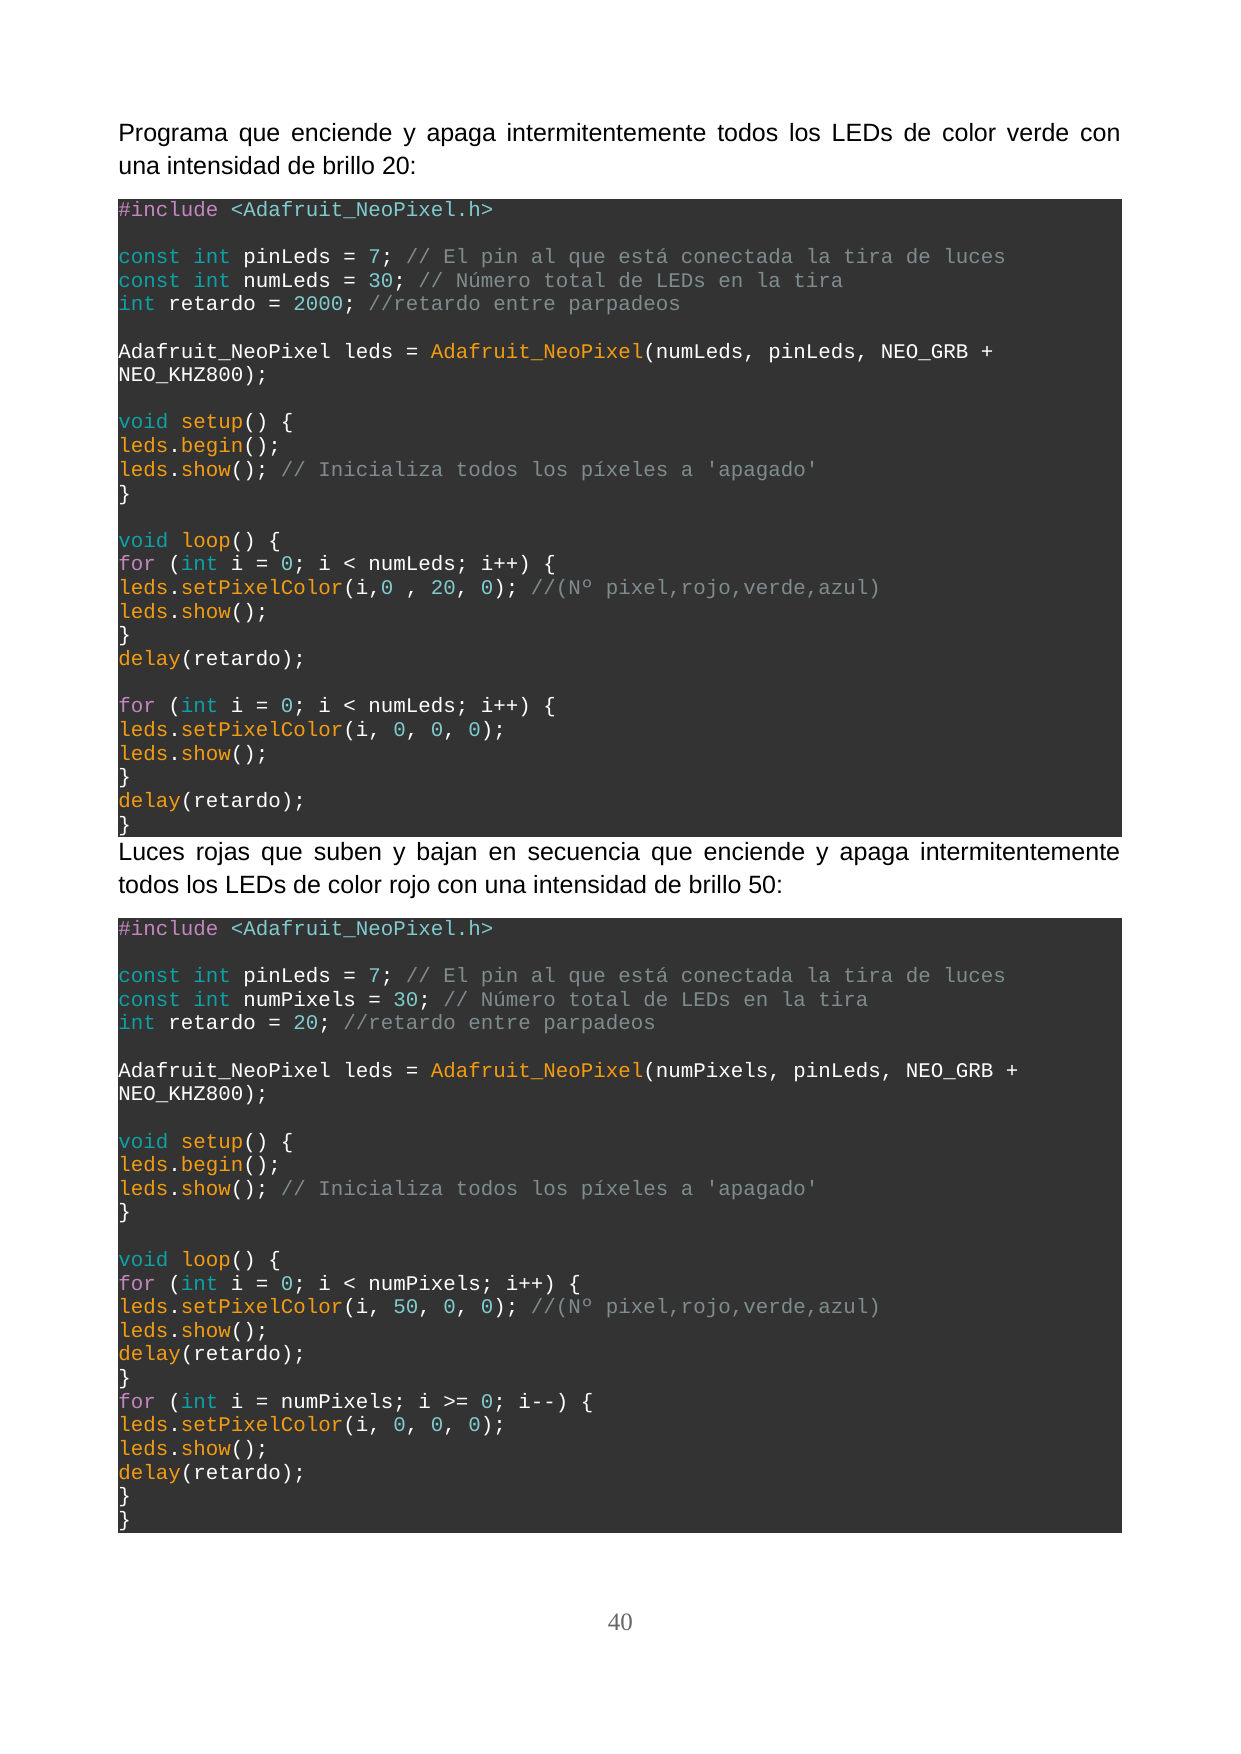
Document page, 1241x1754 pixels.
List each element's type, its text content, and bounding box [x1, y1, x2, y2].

text delay(retardo); [118, 790, 1122, 813]
text leds.show(); [118, 1438, 1122, 1462]
text leds.begin(); [118, 1154, 1122, 1178]
text void setup() { [118, 1131, 1122, 1154]
text delay(retardo); [118, 1343, 1122, 1367]
text leds.setPixelColor(i, 50, 0, 0); //(Nº pixel,rojo,verde,azul) [118, 1296, 1122, 1320]
text const int numLeds = 30; // Número total de LEDs en la tira [118, 270, 1122, 293]
text leds.show(); [118, 743, 1122, 766]
text leds.setPixelColor(i, 0, 0, 0); [118, 719, 1122, 743]
text } [118, 813, 1122, 837]
text Programa que enciende y apaga intermitentemente todos los LEDs de color verde con una intensidad de brillo 20: [118, 118, 1122, 180]
text leds.show(); // Inicializa todos los píxeles a 'apagado' [118, 459, 1122, 482]
text leds.show(); // Inicializa todos los píxeles a 'apagado' [118, 1178, 1122, 1202]
text void loop() { [118, 530, 1122, 553]
text leds.show(); [118, 601, 1122, 624]
text } [118, 766, 1122, 790]
text void setup() { [118, 412, 1122, 435]
text } [118, 482, 1122, 506]
text leds.show(); [118, 1320, 1122, 1343]
text delay(retardo); [118, 1462, 1122, 1485]
text } [118, 1485, 1122, 1509]
text void loop() { [118, 1249, 1122, 1272]
text } [118, 624, 1122, 648]
text leds.setPixelColor(i, 0, 0, 0); [118, 1414, 1122, 1438]
text } [118, 1509, 1122, 1533]
text const int pinLeds = 7; // El pin al que está conectada la tira de luces [118, 246, 1122, 270]
text int retardo = 2000; //retardo entre parpadeos [118, 293, 1122, 317]
text const int numPixels = 30; // Número total de LEDs en la tira [118, 989, 1122, 1012]
text leds.begin(); [118, 435, 1122, 459]
text Luces rojas que suben y bajan en secuencia que enciende y apaga intermitentemente todos los LEDs de color rojo con una intensidad de brillo 50: [118, 837, 1122, 899]
text for (int i = 0; i < numLeds; i++) { [118, 695, 1122, 719]
text } [118, 1202, 1122, 1225]
text Adafruit_NeoPixel leds = Adafruit_NeoPixel(numLeds, pinLeds, NEO_GRB + NEO_KHZ800); [118, 341, 1122, 388]
text for (int i = 0; i < numLeds; i++) { [118, 553, 1122, 577]
text const int pinLeds = 7; // El pin al que está conectada la tira de luces [118, 965, 1122, 989]
text int retardo = 20; //retardo entre parpadeos [118, 1012, 1122, 1036]
text for (int i = 0; i < numPixels; i++) { [118, 1272, 1122, 1296]
text } [118, 1367, 1122, 1391]
text leds.setPixelColor(i,0 , 20, 0); //(Nº pixel,rojo,verde,azul) [118, 577, 1122, 601]
text #include <Adafruit_NeoPixel.h> [118, 918, 1122, 941]
text for (int i = numPixels; i >= 0; i--) { [118, 1391, 1122, 1414]
text delay(retardo); [118, 648, 1122, 672]
text #include <Adafruit_NeoPixel.h> [118, 199, 1122, 222]
text Adafruit_NeoPixel leds = Adafruit_NeoPixel(numPixels, pinLeds, NEO_GRB + NEO_KHZ800); [118, 1060, 1122, 1107]
